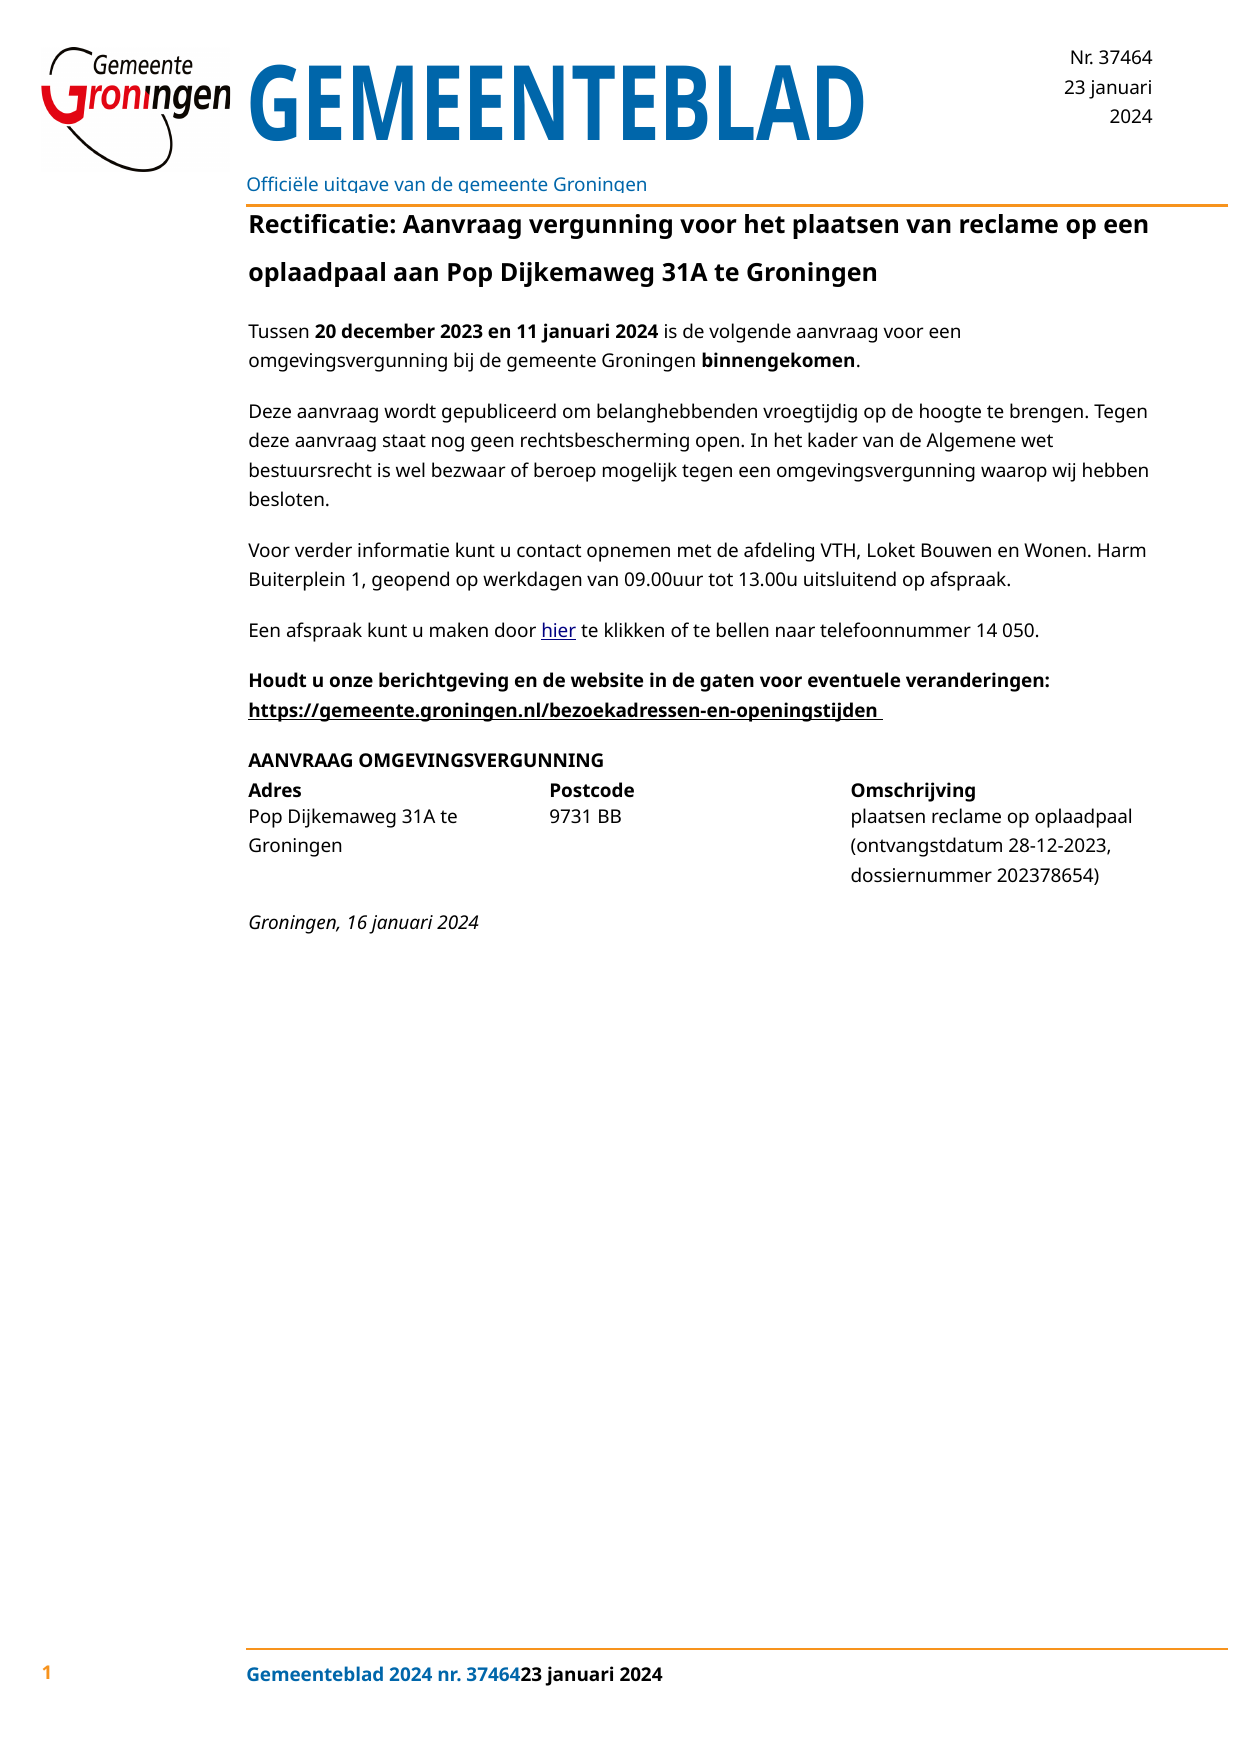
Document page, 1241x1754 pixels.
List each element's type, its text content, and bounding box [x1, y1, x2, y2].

text Rectificatie: Aanvraag vergunning voor het plaatsen van reclame op een oplaadpaal aan Pop Dijkemaweg 31A te Groningen [248, 207, 1152, 288]
text Deze aanvraag wordt gepubliceerd om belanghebbenden vroegtijdig op de hoogte te brengen. Tegen deze aanvraag staat nog geen rechtsbescherming open. In het kader van de Algemene wet bestuursrecht is wel bezwaar of beroep mogelijk tegen een omgevingsvergunning waarop wij hebben besloten. [248, 398, 1152, 512]
table_cell 9731 BB [549, 803, 850, 888]
table_header Omschrijving [850, 777, 1152, 803]
table_cell Pop Dijkemaweg 31A te Groningen [248, 803, 549, 888]
picture [41, 47, 231, 172]
table_header Adres [248, 777, 549, 803]
text Tussen 20 december 2023 en 11 januari 2024 is de volgende aanvraag voor een omgevingsvergunning bij de gemeente Groningen binnengekomen. [248, 318, 1152, 373]
text Houdt u onze berichtgeving en de website in de gaten voor eventuele veranderingen: https://gemeente.groningen.nl/bezoekadressen-en-openingstijden [248, 667, 1152, 723]
table_cell plaatsen reclame op oplaadpaal (ontvangstdatum 28-12-2023, dossiernummer 202378654) [850, 803, 1152, 888]
text AANVRAAG OMGEVINGSVERGUNNING [248, 747, 1152, 773]
table_header Postcode [549, 777, 850, 803]
text Een afspraak kunt u maken door hier te klikken of te bellen naar telefoonnummer 14 050. [248, 617, 1152, 643]
text Voor verder informatie kunt u contact opnemen met de afdeling VTH, Loket Bouwen en Wonen. Harm Buiterplein 1, geopend op werkdagen van 09.00uur tot 13.00u uitsluitend op afspraak. [248, 537, 1152, 592]
text Groningen, 16 januari 2024 [248, 909, 1152, 935]
